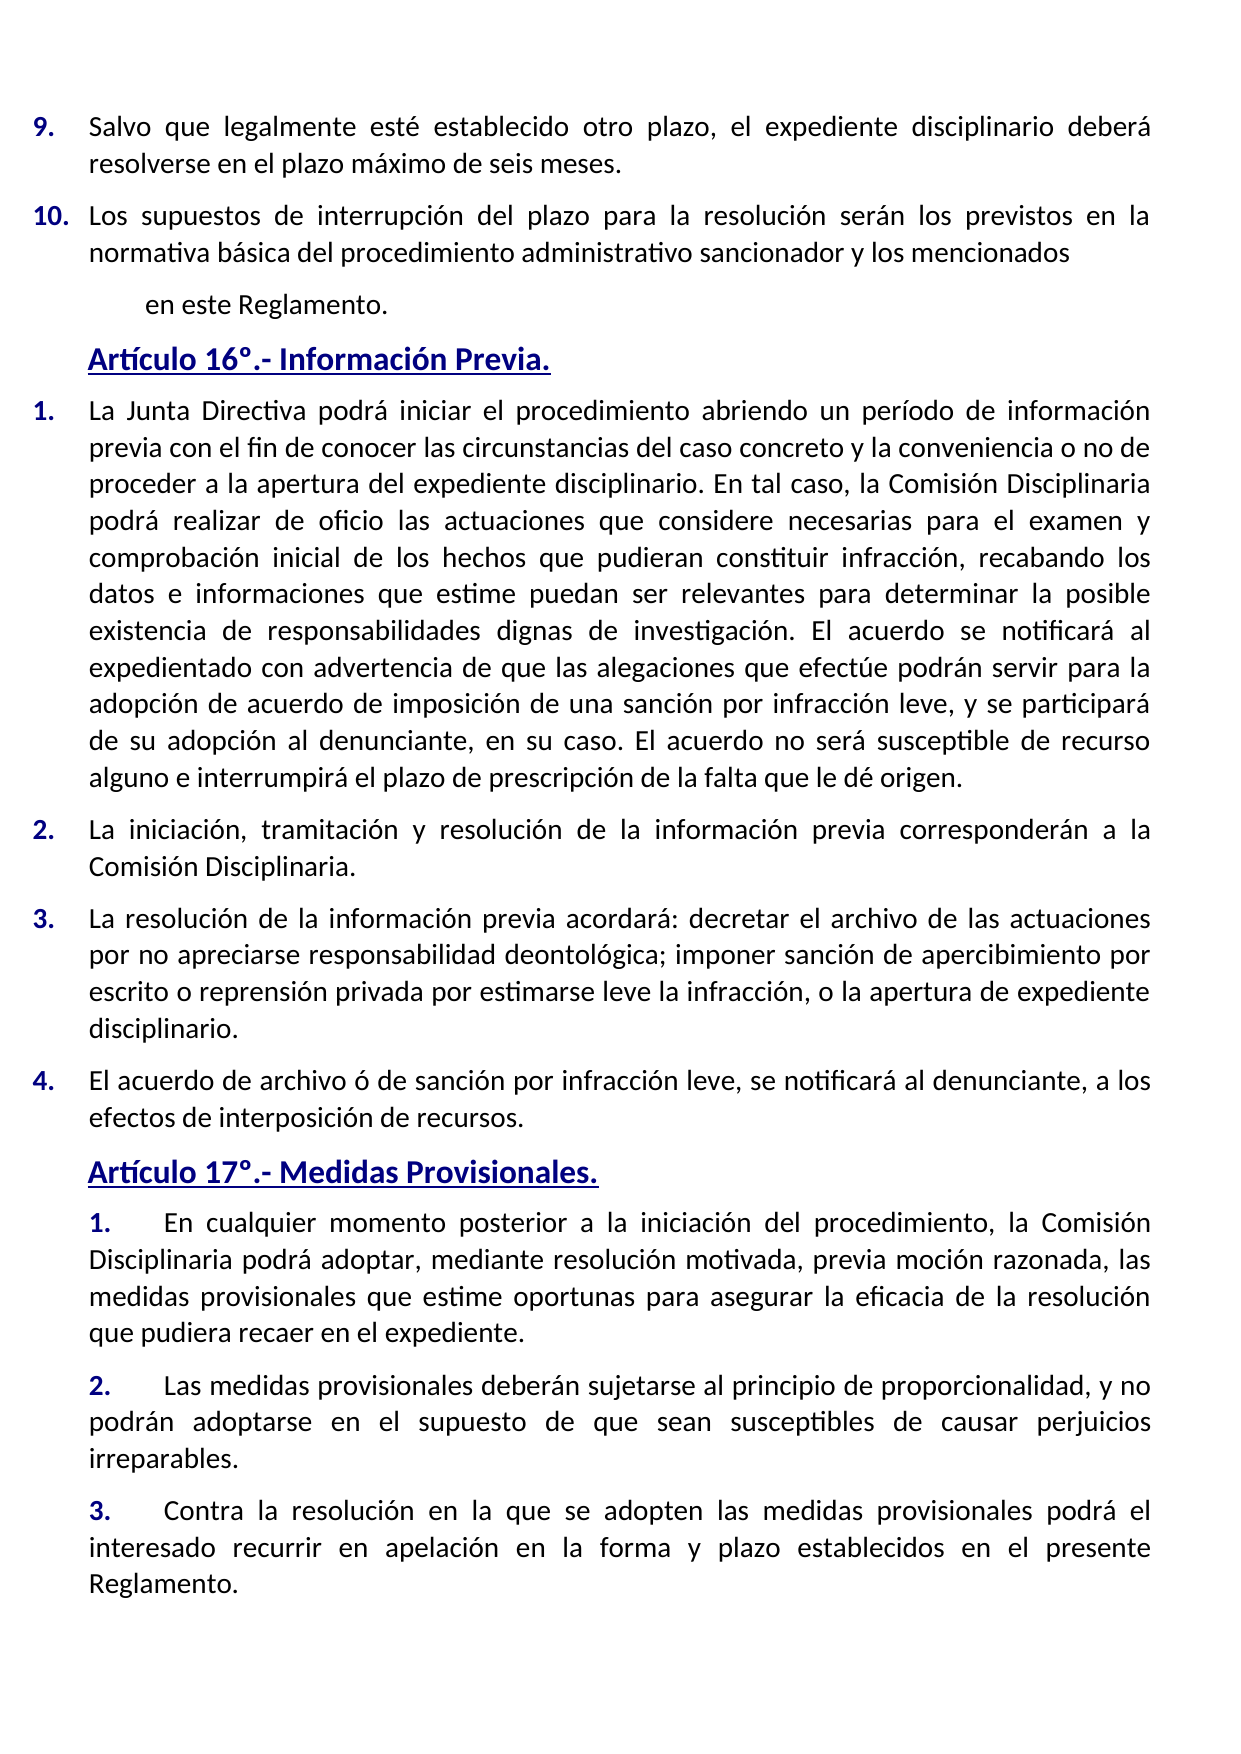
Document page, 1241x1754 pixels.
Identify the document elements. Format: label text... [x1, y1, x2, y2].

text Artículo 17º.- Medidas Provisionales. [87, 1151, 1152, 1192]
list Contra la resolución en la que se adopten las medidas provisionales podrá el interesado recurrir en apelación en la forma y plazo establecidos en el presente Reglamento. [89, 1492, 1152, 1601]
list La Junta Directiva podrá iniciar el procedimiento abriendo un período de información previa con el fin de conocer las circunstancias del caso concreto y la conveniencia o no de proceder a la apertura del expediente disciplinario. En tal caso, la Comisión Disciplinaria podrá realizar de oficio las actuaciones que considere necesarias para el examen y comprobación inicial de los hechos que pudieran constituir infracción, recabando los datos e informaciones que estime puedan ser relevantes para determinar la posible existencia de responsabilidades dignas de investigación. El acuerdo se notificará al expedientado con advertencia de que las alegaciones que efectúe podrán servir para la adopción de acuerdo de imposición de una sanción por infracción leve, y se participará de su adopción al denunciante, en su caso. El acuerdo no será susceptible de recurso alguno e interrumpirá el plazo de prescripción de la falta que le dé origen. [32, 392, 1152, 794]
list Salvo que legalmente esté establecido otro plazo, el expediente disciplinario deberá resolverse en el plazo máximo de seis meses. [32, 108, 1152, 181]
text Artículo 16º.- Información Previa. [87, 338, 1152, 379]
list La resolución de la información previa acordará: decretar el archivo de las actuaciones por no apreciarse responsabilidad deontológica; imponer sanción de apercibimiento por escrito o reprensión privada por estimarse leve la infracción, o la apertura de expediente disciplinario. [32, 900, 1152, 1045]
list Los supuestos de interrupción del plazo para la resolución serán los previstos en la normativa básica del procedimiento administrativo sancionador y los mencionados [32, 197, 1152, 270]
list El acuerdo de archivo ó de sanción por infracción leve, se notificará al denunciante, a los efectos de interposición de recursos. [32, 1062, 1152, 1134]
list La iniciación, tramitación y resolución de la información previa corresponderán a la Comisión Disciplinaria. [32, 811, 1152, 883]
text en este Reglamento. [145, 286, 1152, 322]
list Las medidas provisionales deberán sujetarse al principio de proporcionalidad, y no podrán adoptarse en el supuesto de que sean susceptibles de causar perjuicios irreparables. [89, 1367, 1152, 1476]
list En cualquier momento posterior a la iniciación del procedimiento, la Comisión Disciplinaria podrá adoptar, mediante resolución motivada, previa moción razonada, las medidas provisionales que estime oportunas para asegurar la eficacia de la resolución que pudiera recaer en el expediente. [89, 1204, 1152, 1350]
